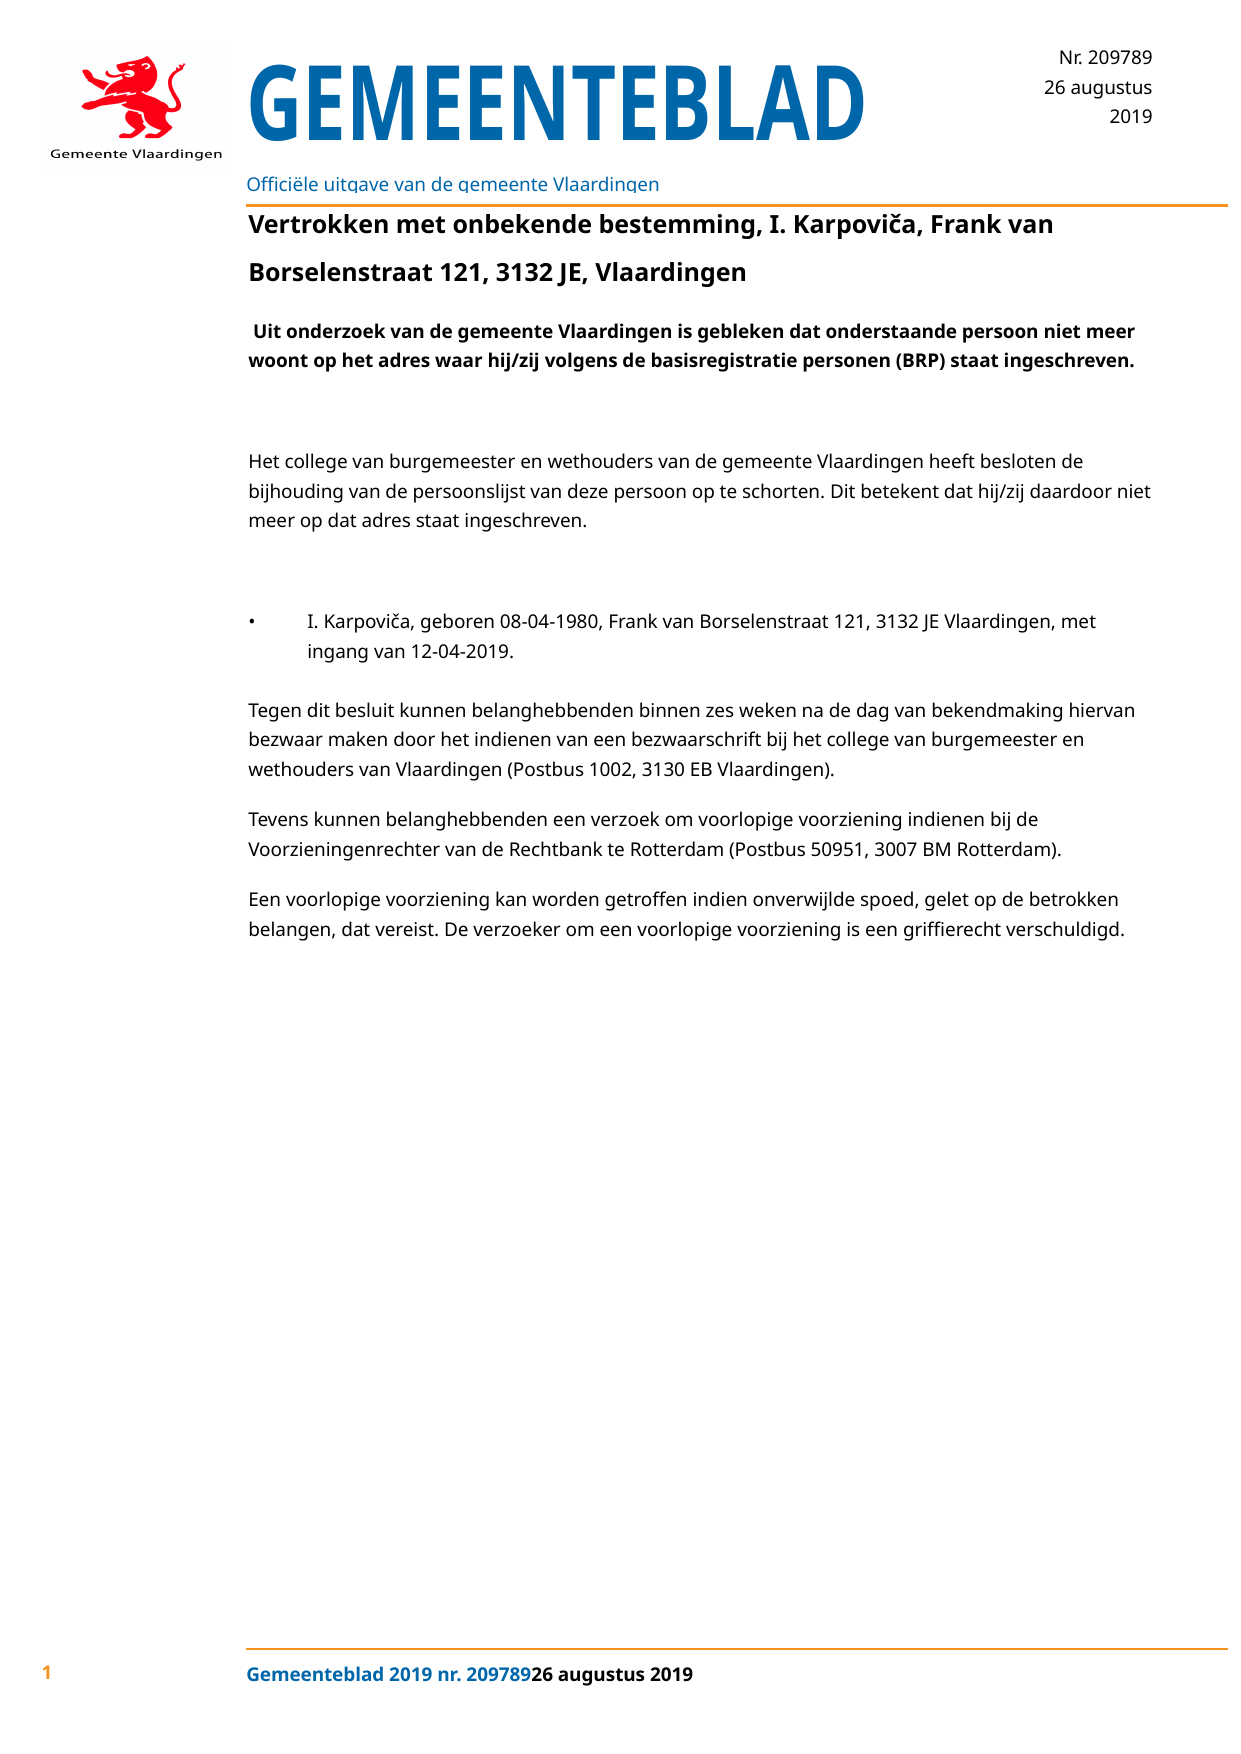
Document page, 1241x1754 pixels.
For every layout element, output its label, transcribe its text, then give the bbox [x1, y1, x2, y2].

list I. Karpoviča, geboren 08-04-1980, Frank van Borselenstraat 121, 3132 JE Vlaardingen, met ingang van 12-04-2019. [248, 608, 1152, 664]
text Het college van burgemeester en wethouders van de gemeente Vlaardingen heeft besloten de bijhouding van de persoonslijst van deze persoon op te schorten. Dit betekent dat hij/zij daardoor niet meer op dat adres staat ingeschreven. [248, 448, 1152, 533]
text Tegen dit besluit kunnen belanghebbenden binnen zes weken na de dag van bekendmaking hiervan bezwaar maken door het indienen van een bezwaarschrift bij het college van burgemeester en wethouders van Vlaardingen (Postbus 1002, 3130 EB Vlaardingen). [248, 697, 1152, 782]
text Vertrokken met onbekende bestemming, I. Karpoviča, Frank van Borselenstraat 121, 3132 JE, Vlaardingen [248, 207, 1152, 288]
text Een voorlopige voorziening kan worden getroffen indien onverwijlde spoed, gelet op de betrokken belangen, dat vereist. De verzoeker om een voorlopige voorziening is een griffierecht verschuldigd. [248, 887, 1152, 942]
text Tevens kunnen belanghebbenden een verzoek om voorlopige voorziening indienen bij de Voorzieningenrechter van de Rechtbank te Rotterdam (Postbus 50951, 3007 BM Rotterdam). [248, 807, 1152, 862]
text Uit onderzoek van de gemeente Vlaardingen is gebleken dat onderstaande persoon niet meer woont op het adres waar hij/zij volgens de basisregistratie personen (BRP) staat ingeschreven. [248, 318, 1152, 373]
picture [41, 47, 231, 172]
